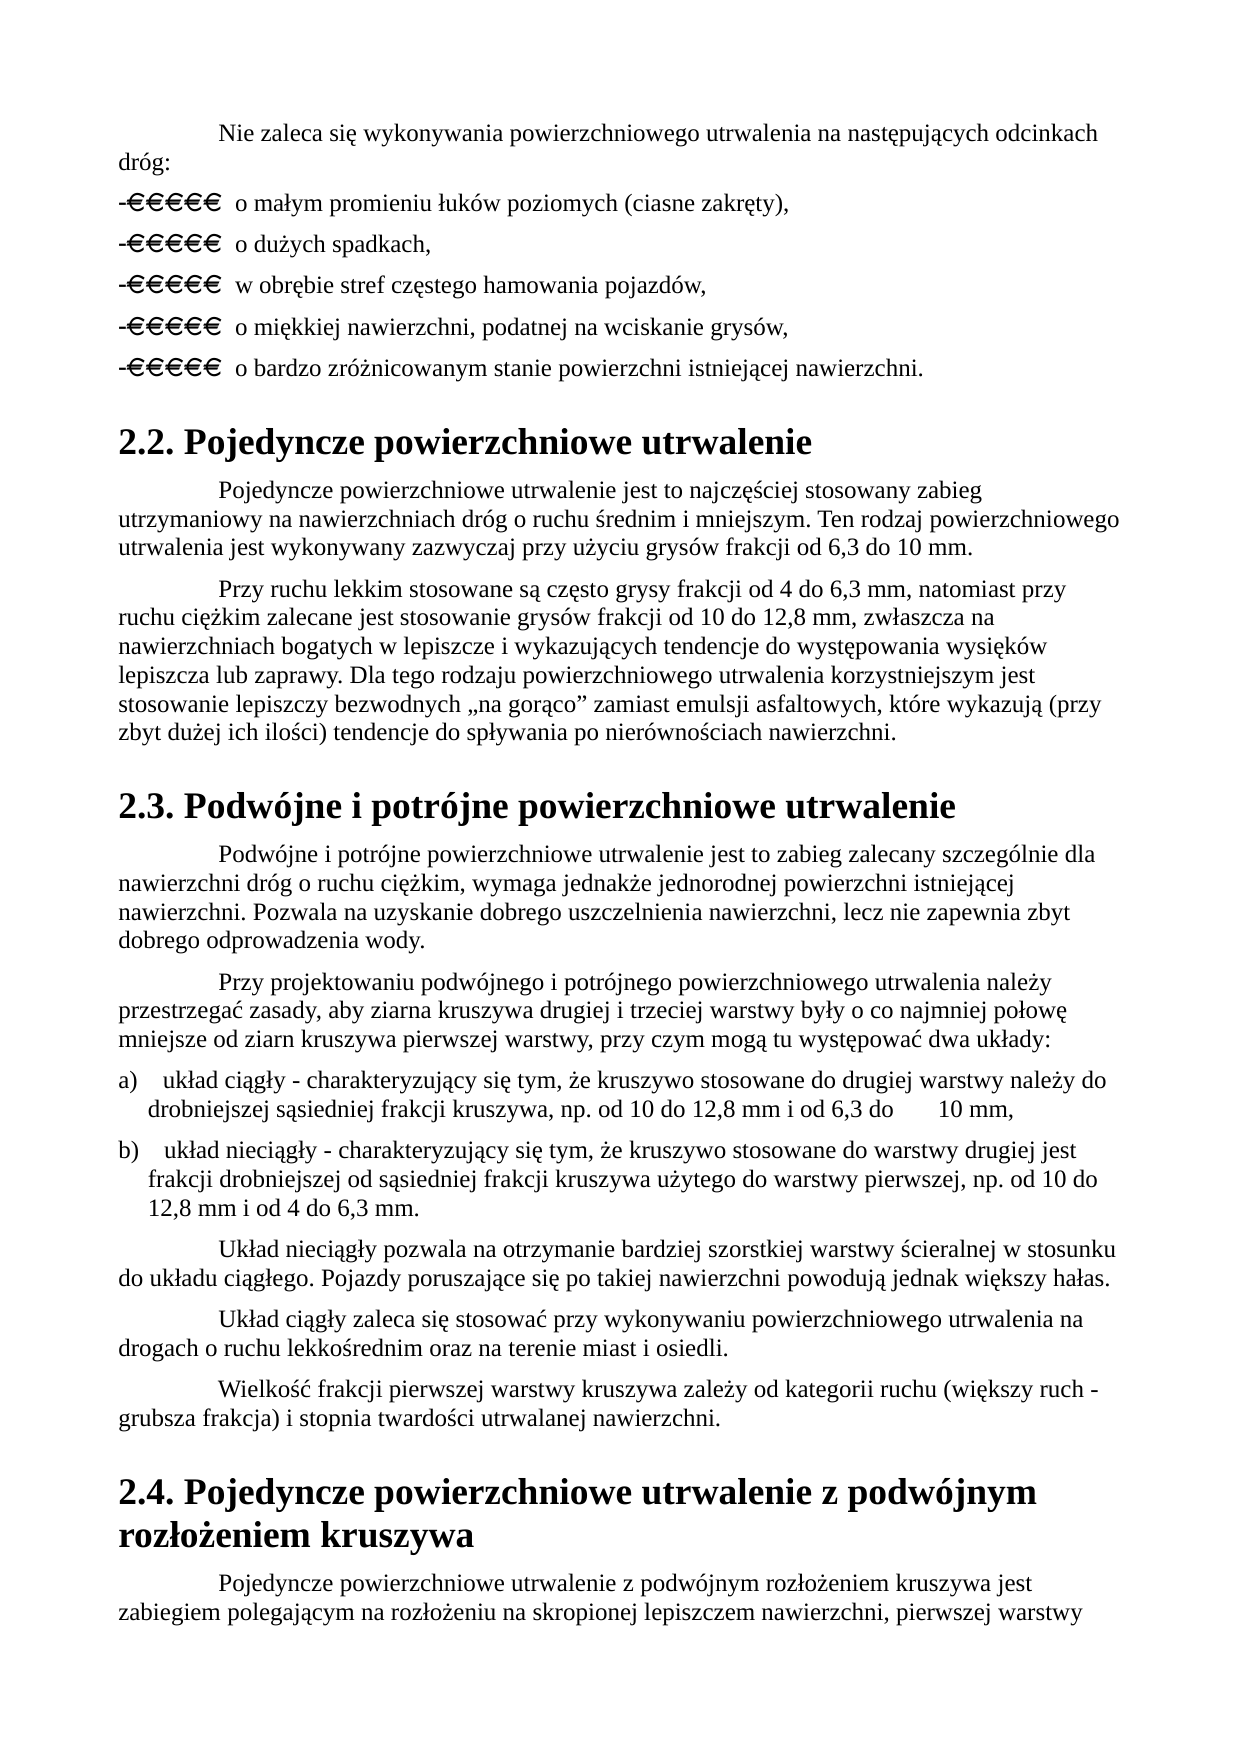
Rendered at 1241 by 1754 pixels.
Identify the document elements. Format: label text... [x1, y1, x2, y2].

text a) układ ciągły - charakteryzujący się tym, że kruszywo stosowane do drugiej warstwy należy do drobniejszej sąsiedniej frakcji kruszywa, np. od 10 do 12,8 mm i od 6,3 do 10 mm, [118, 1066, 1122, 1123]
subtitle 2.4. Pojedyncze powierzchniowe utrwalenie z podwójnym rozłożeniem kruszywa [118, 1469, 1122, 1556]
subtitle 2.2. Pojedyncze powierzchniowe utrwalenie [118, 419, 1122, 462]
text b) układ nieciągły - charakteryzujący się tym, że kruszywo stosowane do warstwy drugiej jest frakcji drobniejszej od sąsiedniej frakcji kruszywa użytego do warstwy pierwszej, np. od 10 do 12,8 mm i od 4 do 6,3 mm. [118, 1136, 1122, 1222]
text - o małym promieniu łuków poziomych (ciasne zakręty), [118, 188, 1122, 217]
text Pojedyncze powierzchniowe utrwalenie jest to najczęściej stosowany zabieg utrzymaniowy na nawierzchniach dróg o ruchu średnim i mniejszym. Ten rodzaj powierzchniowego utrwalenia jest wykonywany zazwyczaj przy użyciu grysów frakcji od 6,3 do 10 mm. [118, 475, 1122, 561]
text - o miękkiej nawierzchni, podatnej na wciskanie grysów, [118, 312, 1122, 341]
text Układ nieciągły pozwala na otrzymanie bardziej szorstkiej warstwy ścieralnej w stosunku do układu ciągłego. Pojazdy poruszające się po takiej nawierzchni powodują jednak większy hałas. [118, 1234, 1122, 1292]
text - o dużych spadkach, [118, 229, 1122, 258]
text Pojedyncze powierzchniowe utrwalenie z podwójnym rozłożeniem kruszywa jest zabiegiem polegającym na rozłożeniu na skropionej lepiszczem nawierzchni, pierwszej warstwy [118, 1568, 1122, 1626]
text Przy projektowaniu podwójnego i potrójnego powierzchniowego utrwalenia należy przestrzegać zasady, aby ziarna kruszywa drugiej i trzeciej warstwy były o co najmniej połowę mniejsze od ziarn kruszywa pierwszej warstwy, przy czym mogą tu występować dwa układy: [118, 967, 1122, 1053]
text Nie zaleca się wykonywania powierzchniowego utrwalenia na następujących odcinkach dróg: [118, 118, 1122, 176]
text Wielkość frakcji pierwszej warstwy kruszywa zależy od kategorii ruchu (większy ruch - grubsza frakcja) i stopnia twardości utrwalanej nawierzchni. [118, 1374, 1122, 1432]
text Układ ciągły zaleca się stosować przy wykonywaniu powierzchniowego utrwalenia na drogach o ruchu lekkośrednim oraz na terenie miast i osiedli. [118, 1304, 1122, 1362]
text - o bardzo zróżnicowanym stanie powierzchni istniejącej nawierzchni. [118, 353, 1122, 382]
subtitle 2.3. Podwójne i potrójne powierzchniowe utrwalenie [118, 784, 1122, 827]
text Przy ruchu lekkim stosowane są często grysy frakcji od 4 do 6,3 mm, natomiast przy ruchu ciężkim zalecane jest stosowanie grysów frakcji od 10 do 12,8 mm, zwłaszcza na nawierzchniach bogatych w lepiszcze i wykazujących tendencje do występowania wysięków lepiszcza lub zaprawy. Dla tego rodzaju powierzchniowego utrwalenia korzystniejszym jest stosowanie lepiszczy bezwodnych „na gorąco” zamiast emulsji asfaltowych, które wykazują (przy zbyt dużej ich ilości) tendencje do spływania po nierównościach nawierzchni. [118, 574, 1122, 746]
text - w obrębie stref częstego hamowania pojazdów, [118, 271, 1122, 299]
text Podwójne i potrójne powierzchniowe utrwalenie jest to zabieg zalecany szczególnie dla nawierzchni dróg o ruchu ciężkim, wymaga jednakże jednorodnej powierzchni istniejącej nawierzchni. Pozwala na uzyskanie dobrego uszczelnienia nawierzchni, lecz nie zapewnia zbyt dobrego odprowadzenia wody. [118, 839, 1122, 954]
